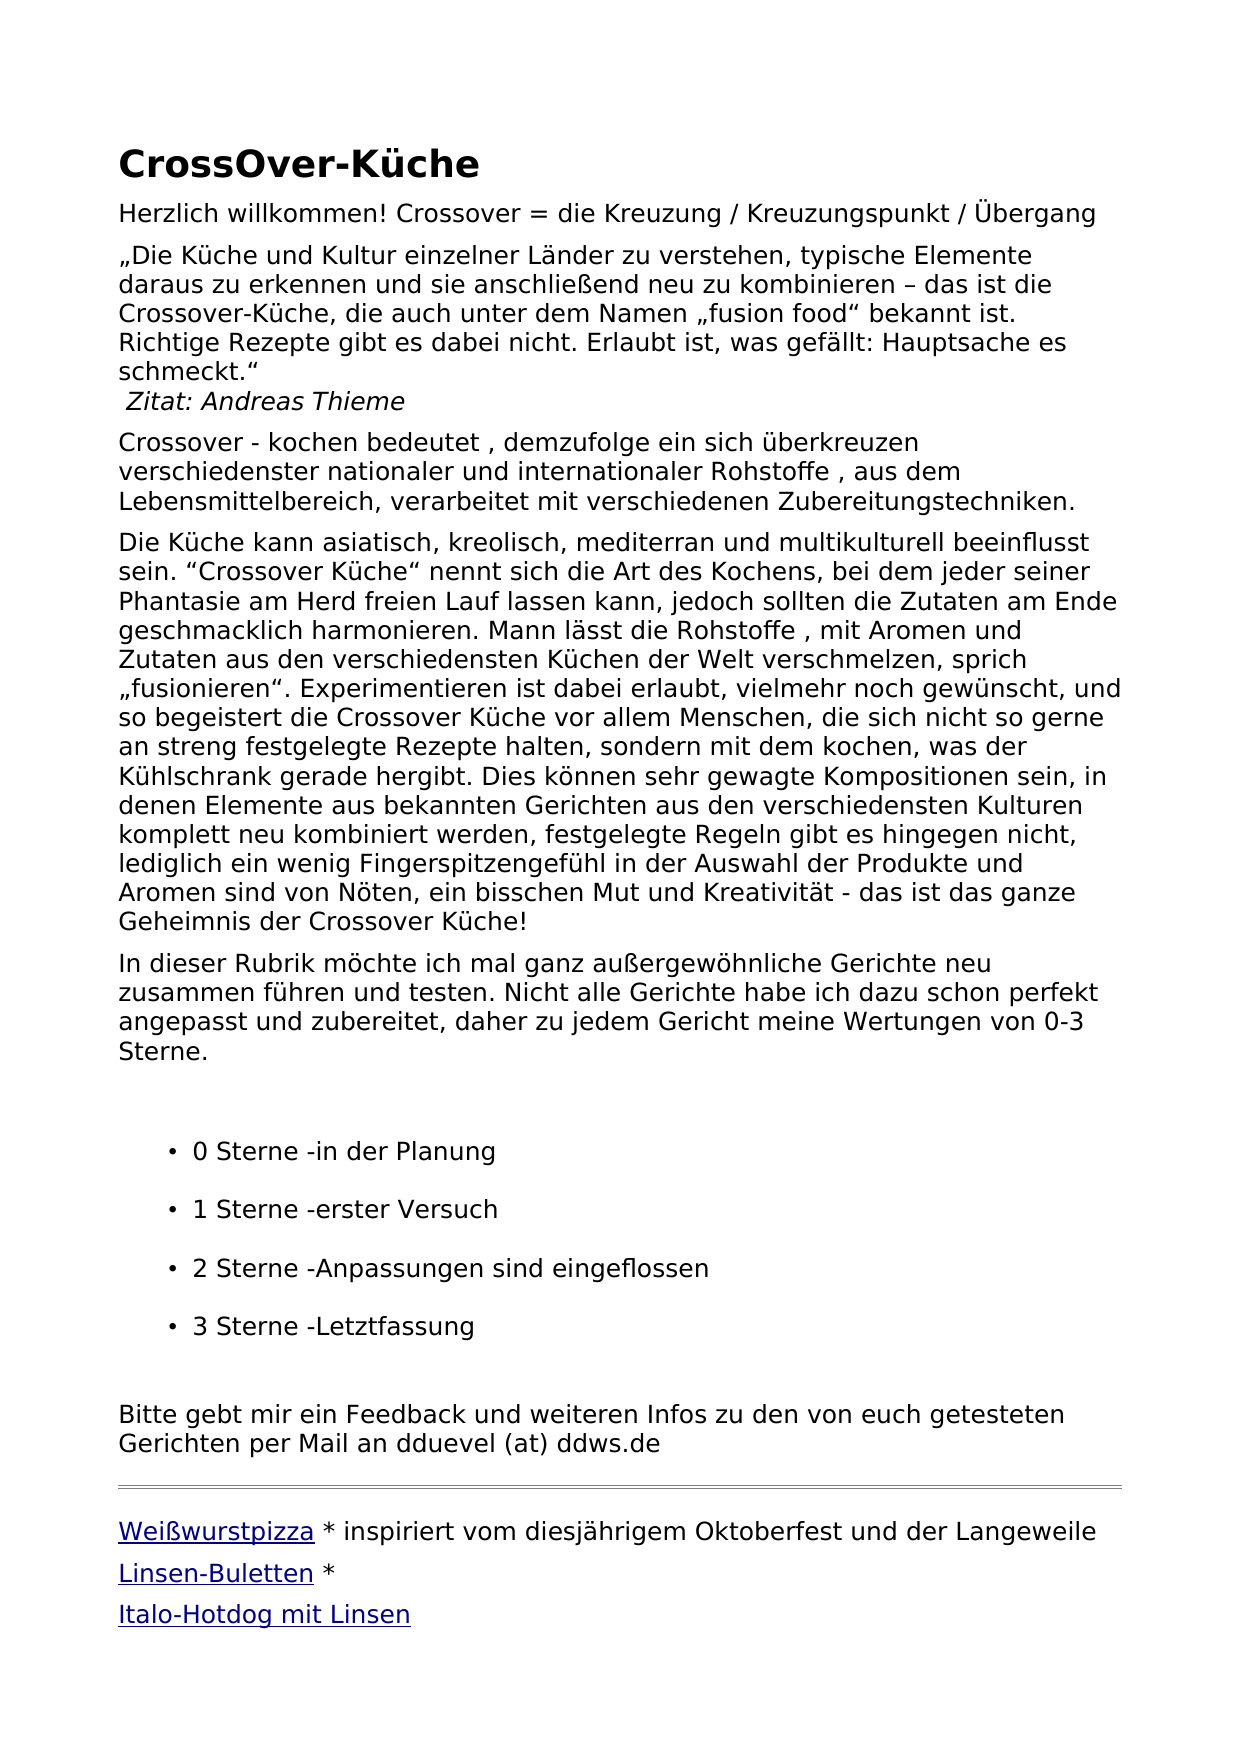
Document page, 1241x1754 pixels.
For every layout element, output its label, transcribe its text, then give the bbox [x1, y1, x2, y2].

text „Die Küche und Kultur einzelner Länder zu verstehen, typische Elemente daraus zu erkennen und sie anschließend neu zu kombinieren – das ist die Crossover-Küche, die auch unter dem Namen „fusion food“ bekannt ist. Richtige Rezepte gibt es dabei nicht. Erlaubt ist, was gefällt: Hauptsache es schmeckt.“ Zitat: Andreas Thieme [118, 241, 1122, 416]
text Die Küche kann asiatisch, kreolisch, mediterran und multikulturell beeinflusst sein. “Crossover Küche“ nennt sich die Art des Kochens, bei dem jeder seiner Phantasie am Herd freien Lauf lassen kann, jedoch sollten die Zutaten am Ende geschmacklich harmonieren. Mann lässt die Rohstoffe , mit Aromen und Zutaten aus den verschiedensten Küchen der Welt verschmelzen, sprich „fusionieren“. Experimentieren ist dabei erlaubt, vielmehr noch gewünscht, und so begeistert die Crossover Küche vor allem Menschen, die sich nicht so gerne an streng festgelegte Rezepte halten, sondern mit dem kochen, was der Kühlschrank gerade hergibt. Dies können sehr gewagte Kompositionen sein, in denen Elemente aus bekannten Gerichten aus den verschiedensten Kulturen komplett neu kombiniert werden, festgelegte Regeln gibt es hingegen nicht, lediglich ein wenig Fingerspitzengefühl in der Auswahl der Produkte und Aromen sind von Nöten, ein bisschen Mut und Kreativität - das ist das ganze Geheimnis der Crossover Küche! [118, 528, 1122, 937]
text In dieser Rubrik möchte ich mal ganz außergewöhnliche Gerichte neu zusammen führen und testen. Nicht alle Gerichte habe ich dazu schon perfekt angepasst und zubereitet, daher zu jedem Gericht meine Wertungen von 0-3 Sterne. [118, 949, 1122, 1095]
list 2 Sterne -Anpassungen sind eingeflossen [177, 1254, 1122, 1312]
list 0 Sterne -in der Planung [177, 1137, 1122, 1195]
text Bitte gebt mir ein Feedback und weiteren Infos zu den von euch getesteten Gerichten per Mail an dduevel (at) ddws.de [118, 1400, 1122, 1458]
text Herzlich willkommen! Crossover = die Kreuzung / Kreuzungspunkt / Übergang [118, 199, 1122, 228]
text Crossover - kochen bedeutet , demzufolge ein sich überkreuzen verschiedenster nationaler und internationaler Rohstoffe , aus dem Lebensmittelbereich, verarbeitet mit verschiedenen Zubereitungstechniken. [118, 428, 1122, 516]
list 1 Sterne -erster Versuch [177, 1195, 1122, 1254]
text Linsen-Buletten * [118, 1559, 1122, 1588]
list 3 Sterne -Letztfassung [177, 1312, 1122, 1370]
subtitle CrossOver-Küche [118, 143, 1122, 187]
text Italo-Hotdog mit Linsen [118, 1600, 1122, 1629]
text Weißwurstpizza * inspiriert vom diesjährigem Oktoberfest und der Langeweile [118, 1517, 1122, 1546]
